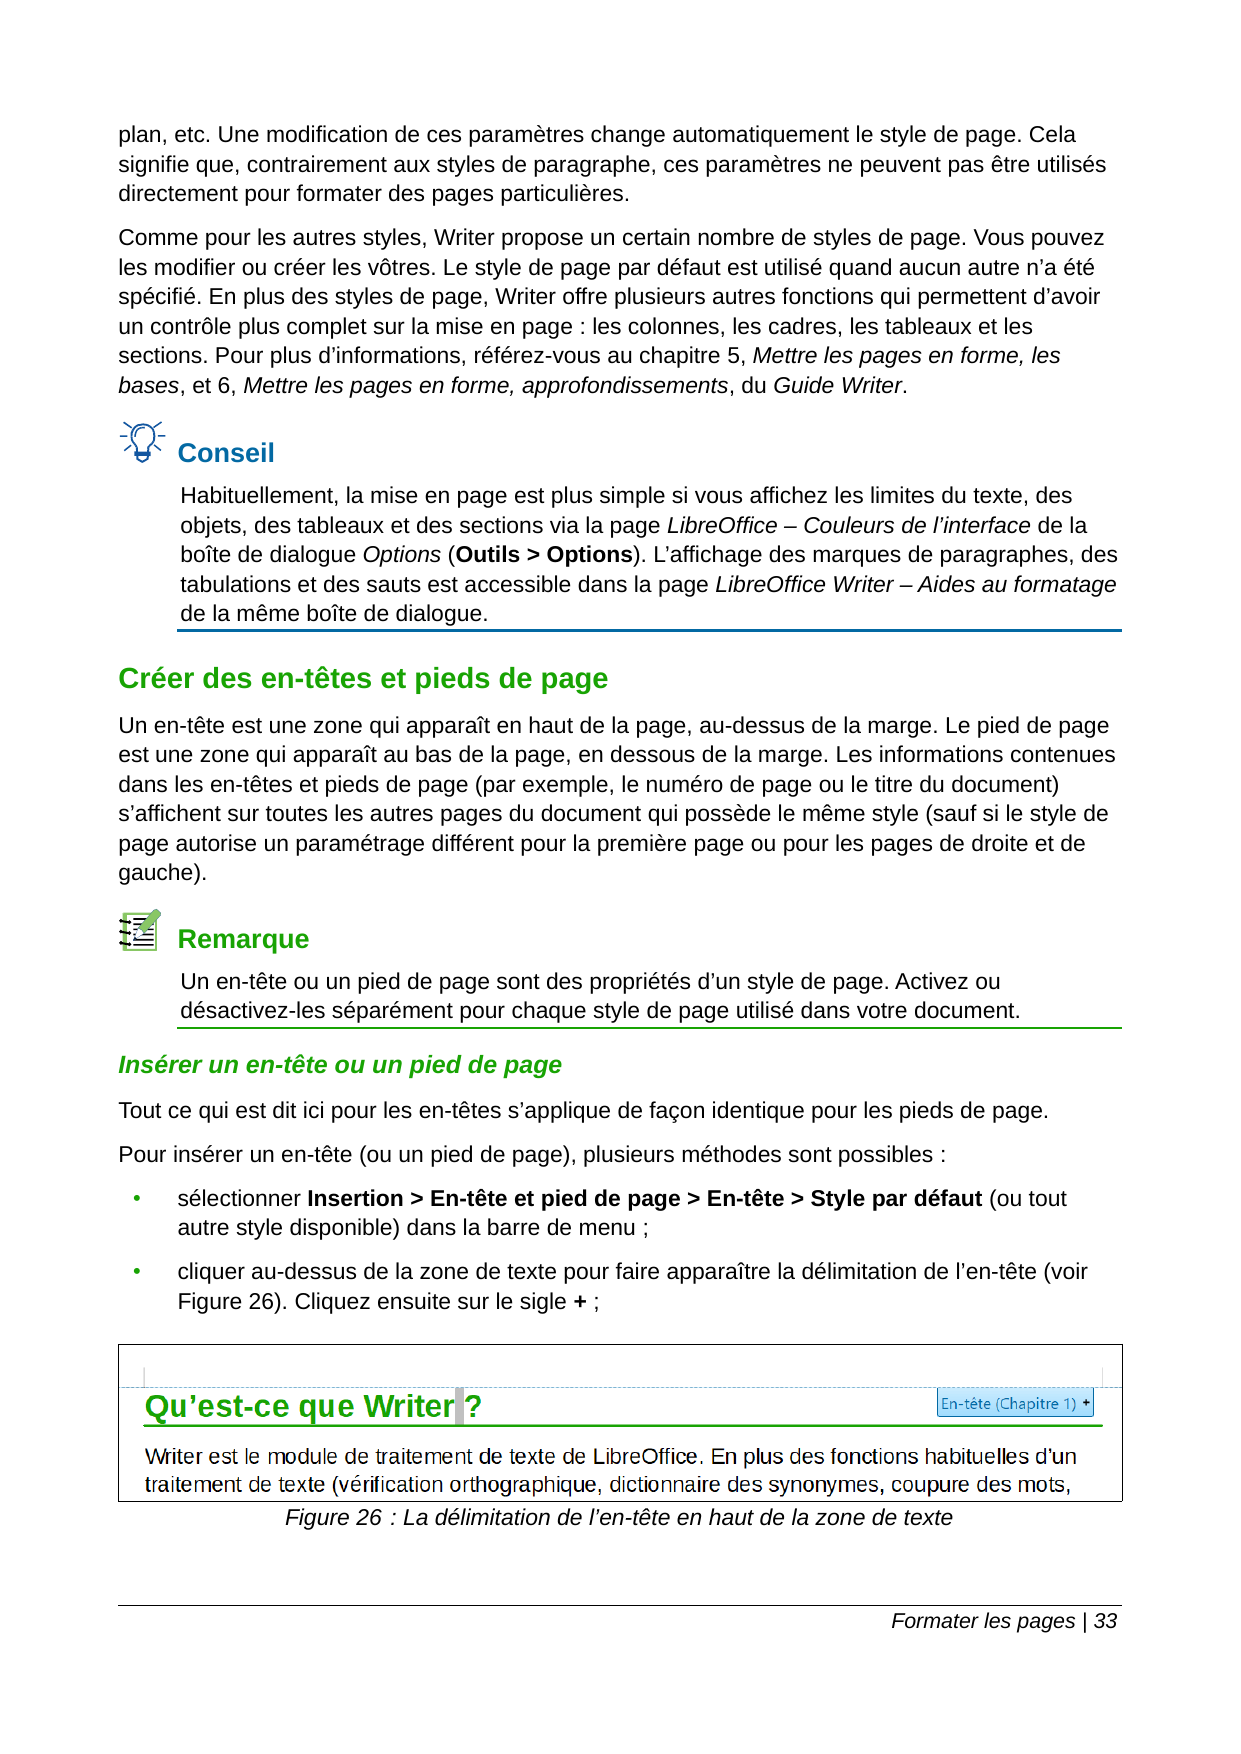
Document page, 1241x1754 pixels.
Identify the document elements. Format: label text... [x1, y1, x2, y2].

text Pour insérer un en-tête (ou un pied de page), plusieurs méthodes sont possibles : [118, 1137, 1122, 1167]
text Figure 26 : La délimitation de l’en-tête en haut de la zone de texte [118, 1502, 1122, 1531]
list sélectionner Insertion > En-tête et pied de page > En-tête > Style par défaut (ou tout autre style disponible) dans la barre de menu ; [133, 1182, 1122, 1241]
text Comme pour les autres styles, Writer propose un certain nombre de styles de page. Vous pouvez les modifier ou créer les vôtres. Le style de page par défaut est utilisé quand aucun autre n’a été spécifié. En plus des styles de page, Writer offre plusieurs autres fonctions qui permettent d’avoir un contrôle plus complet sur la mise en page : les colonnes, les cadres, les tableaux et les sections. Pour plus d’informations, référez-vous au chapitre 5, Mettre les pages en forme, les bases, et 6, Mettre les pages en forme, approfondissements, du Guide Writer. [118, 221, 1122, 398]
subtitle Créer des en-têtes et pieds de page [118, 661, 1122, 694]
text Un en-tête est une zone qui apparaît en haut de la page, au-dessus de la marge. Le pied de page est une zone qui apparaît au bas de la page, en dessous de la marge. Les informations contenues dans les en-têtes et pieds de page (par exemple, le numéro de page ou le titre du document) s’affichent sur toutes les autres pages du document qui possède le même style (sauf si le style de page autorise un paramétrage différent pour la première page ou pour les pages de droite et de gauche). [118, 709, 1122, 886]
subtitle Insérer un en-tête ou un pied de page [118, 1049, 1122, 1079]
text Habituellement, la mise en page est plus simple si vous affichez les limites du texte, des objets, des tableaux et des sections via la page LibreOffice – Couleurs de l’interface de la boîte de dialogue Options (Outils > Options). L’affichage des marques de paragraphes, des tabulations et des sauts est accessible dans la page LibreOffice Writer – Aides au formatage de la même boîte de dialogue. [177, 476, 1122, 629]
text Un en-tête ou un pied de page sont des propriétés d’un style de page. Activez ou désactivez-les séparément pour chaque style de page utilisé dans votre document. [177, 962, 1122, 1027]
list Conseil [118, 420, 1122, 469]
picture [119, 1345, 1122, 1501]
list Remarque [118, 908, 1122, 954]
list cliquer au-dessus de la zone de texte pour faire apparaître la délimitation de l’en-tête (voir Figure 26). Cliquez ensuite sur le sigle + ; [133, 1255, 1122, 1314]
text Tout ce qui est dit ici pour les en-têtes s’applique de façon identique pour les pieds de page. [118, 1093, 1122, 1123]
text plan, etc. Une modification de ces paramètres change automatiquement le style de page. Cela signifie que, contrairement aux styles de paragraphe, ces paramètres ne peuvent pas être utilisés directement pour formater des pages particulières. [118, 118, 1122, 207]
